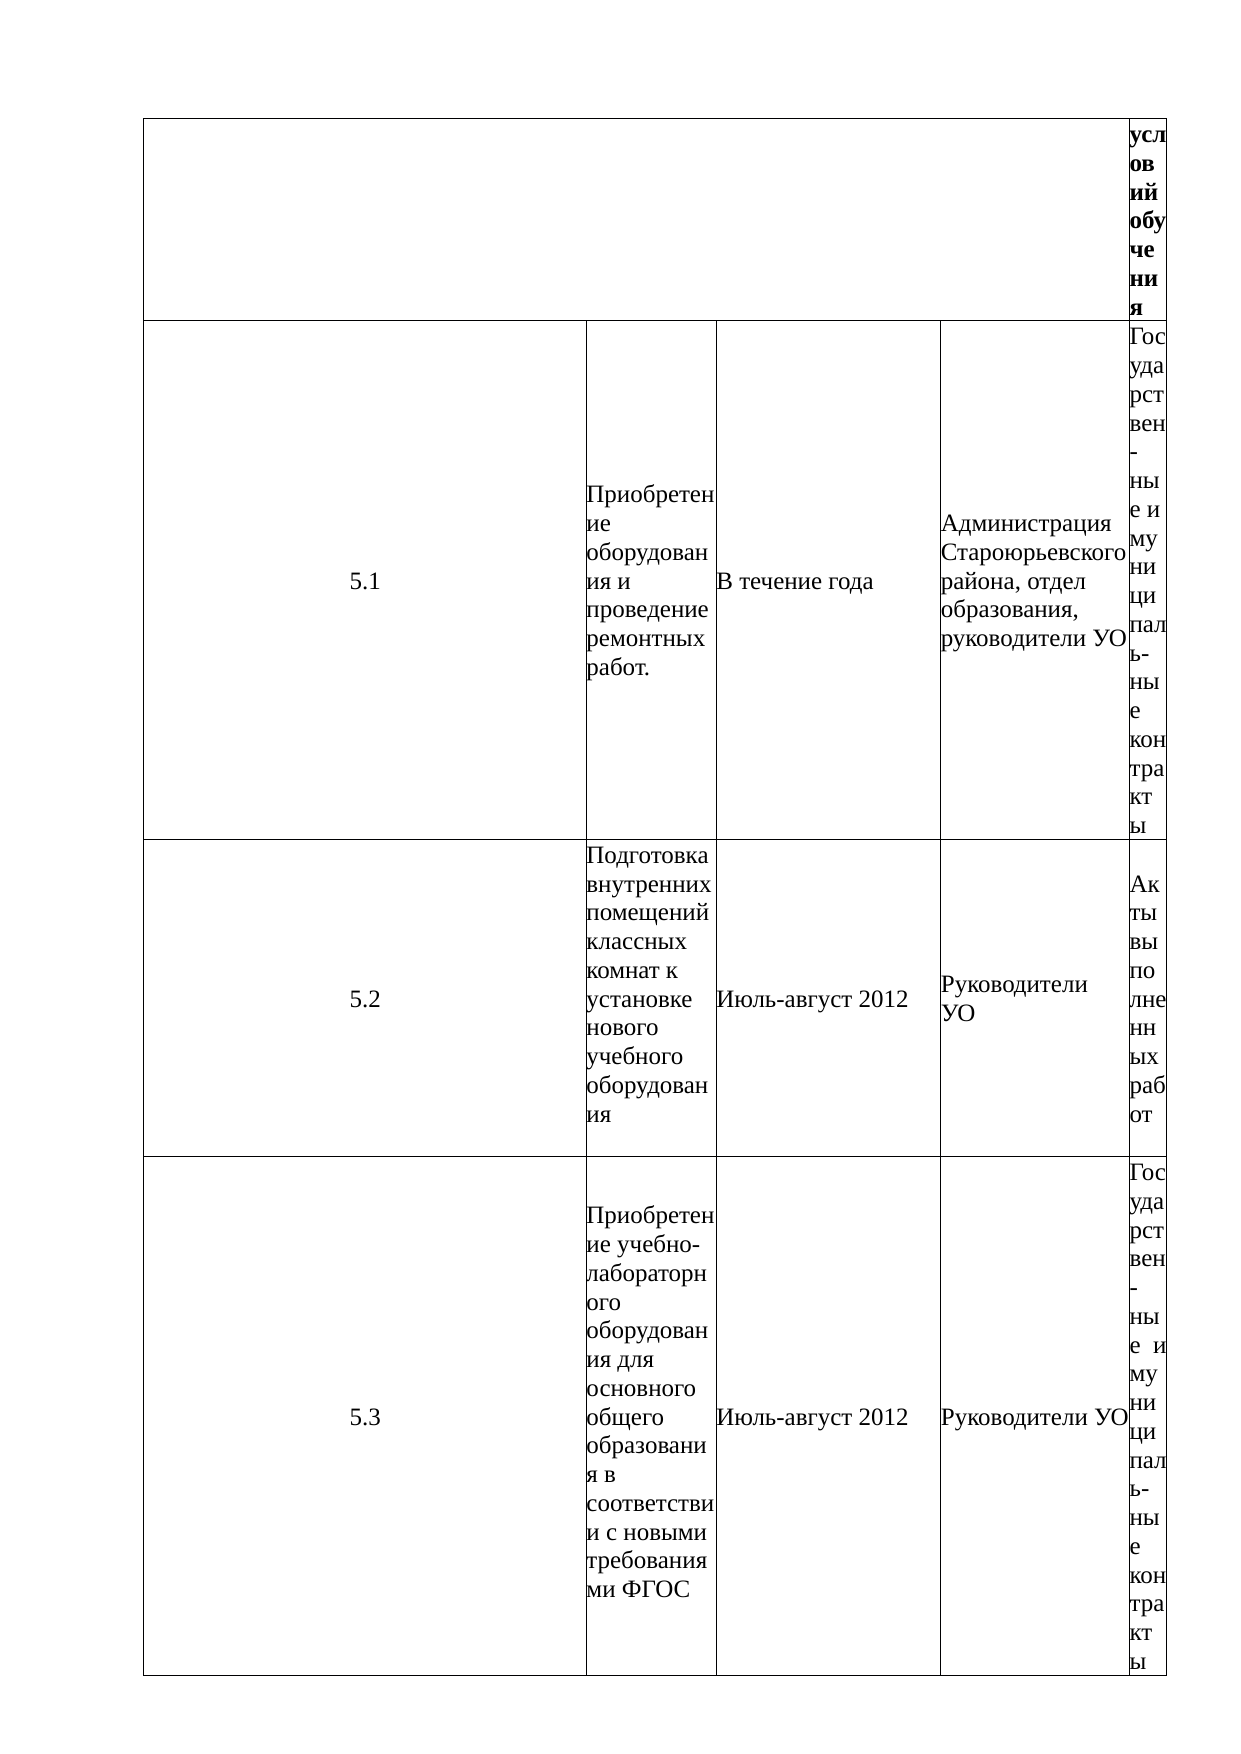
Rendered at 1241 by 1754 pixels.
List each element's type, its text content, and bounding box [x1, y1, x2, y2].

table_cell 5.3 [144, 1157, 586, 1675]
table_cell Приобретение оборудования и проведение ремонтных работ. [587, 321, 716, 839]
table_cell В течение года [717, 321, 940, 839]
table_cell Государствен-ные и муниципаль- ные контракты [1130, 321, 1166, 839]
table_cell [144, 119, 1129, 320]
table_cell Руководители УО [941, 840, 1129, 1156]
table_cell 5.2 [144, 840, 586, 1156]
table_cell 5.1 [144, 321, 586, 839]
table_cell Июль-август 2012 [717, 840, 940, 1156]
table_cell условий обучения [1130, 119, 1166, 320]
table_cell Подготовка внутренних помещений классных комнат к установке нового учебного оборудования [587, 840, 716, 1156]
table_cell Руководители УО [941, 1157, 1129, 1675]
table_cell Июль-август 2012 [717, 1157, 940, 1675]
table_cell Государствен-ные и муниципаль- ные контракты [1130, 1157, 1166, 1675]
table_cell Приобретение учебно-лабораторного оборудования для основного общего образования в соответствии с новыми требованиями ФГОС [587, 1157, 716, 1675]
table_cell Администрация Староюрьевского района, отдел образования, руководители УО [941, 321, 1129, 839]
table_cell Акты выполненных работ [1130, 840, 1166, 1156]
